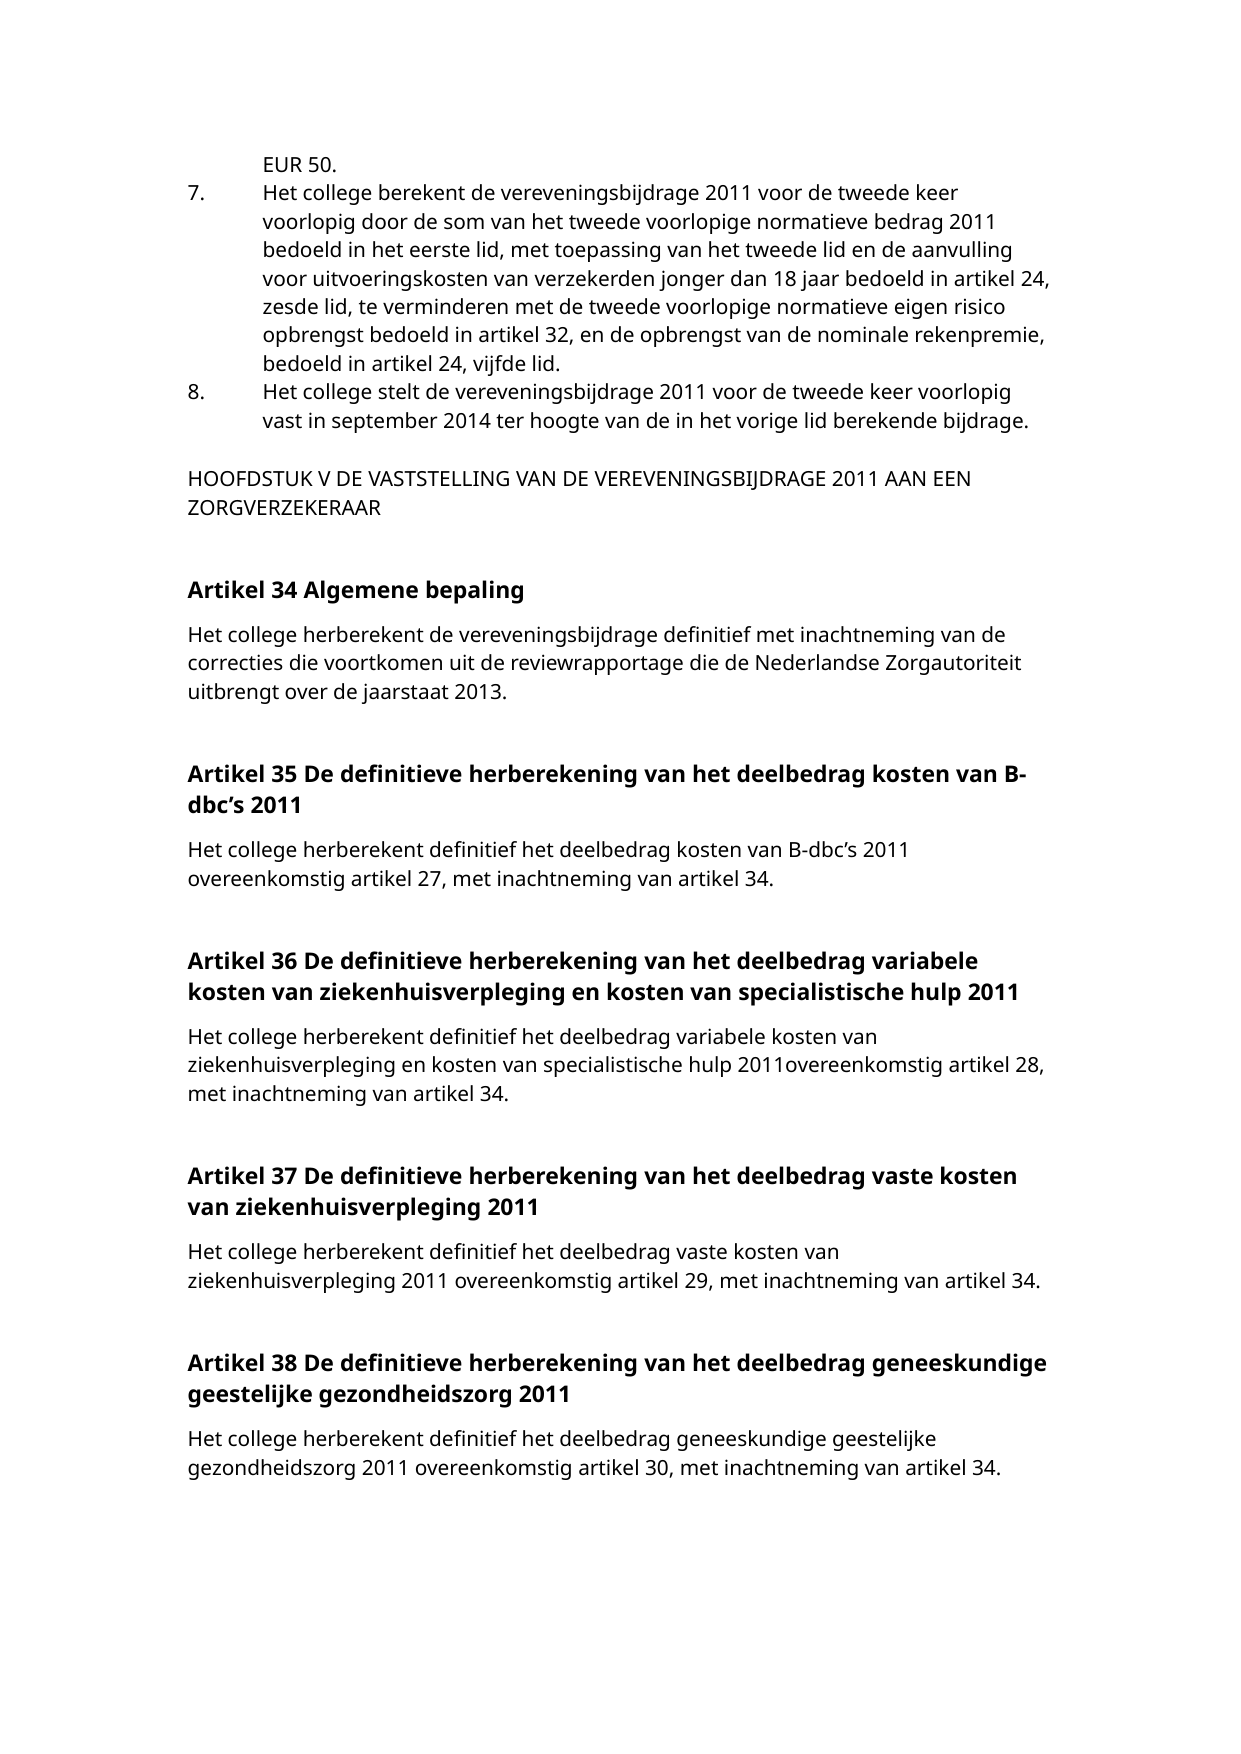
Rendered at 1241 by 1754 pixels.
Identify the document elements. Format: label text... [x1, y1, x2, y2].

subtitle HOOFDSTUK V DE VASTSTELLING VAN DE VEREVENINGSBIJDRAGE 2011 AAN EEN ZORGVERZEKERAAR [187, 464, 1053, 521]
subtitle Artikel 38 De definitieve herberekening van het deelbedrag geneeskundige geestelijke gezondheidszorg 2011 [187, 1347, 1053, 1409]
list EUR 50. [187, 150, 1053, 178]
subtitle Artikel 37 De definitieve herberekening van het deelbedrag vaste kosten van ziekenhuisverpleging 2011 [187, 1160, 1053, 1222]
subtitle Artikel 36 De definitieve herberekening van het deelbedrag variabele kosten van ziekenhuisverpleging en kosten van specialistische hulp 2011 [187, 945, 1053, 1007]
list Het college berekent de vereveningsbijdrage 2011 voor de tweede keer voorlopig door de som van het tweede voorlopige normatieve bedrag 2011 bedoeld in het eerste lid, met toepassing van het tweede lid en de aanvulling voor uitvoeringskosten van verzekerden jonger dan 18 jaar bedoeld in artikel 24, zesde lid, te verminderen met de tweede voorlopige normatieve eigen risico opbrengst bedoeld in artikel 32, en de opbrengst van de nominale rekenpremie, bedoeld in artikel 24, vijfde lid. [187, 178, 1053, 377]
text Het college herberekent definitief het deelbedrag geneeskundige geestelijke gezondheidszorg 2011 overeenkomstig artikel 30, met inachtneming van artikel 34. [187, 1424, 1053, 1481]
subtitle Artikel 34 Algemene bepaling [187, 574, 1053, 605]
subtitle Artikel 35 De definitieve herberekening van het deelbedrag kosten van B-dbc’s 2011 [187, 758, 1053, 820]
text Het college herberekent definitief het deelbedrag kosten van B-dbc’s 2011 overeenkomstig artikel 27, met inachtneming van artikel 34. [187, 835, 1053, 892]
text Het college herberekent definitief het deelbedrag variabele kosten van ziekenhuisverpleging en kosten van specialistische hulp 2011overeenkomstig artikel 28, met inachtneming van artikel 34. [187, 1022, 1053, 1107]
text Het college herberekent definitief het deelbedrag vaste kosten van ziekenhuisverpleging 2011 overeenkomstig artikel 29, met inachtneming van artikel 34. [187, 1237, 1053, 1294]
list Het college stelt de vereveningsbijdrage 2011 voor de tweede keer voorlopig vast in september 2014 ter hoogte van de in het vorige lid berekende bijdrage. [187, 377, 1053, 434]
text Het college herberekent de vereveningsbijdrage definitief met inachtneming van de correcties die voortkomen uit de reviewrapportage die de Nederlandse Zorgautoriteit uitbrengt over de jaarstaat 2013. [187, 620, 1053, 705]
